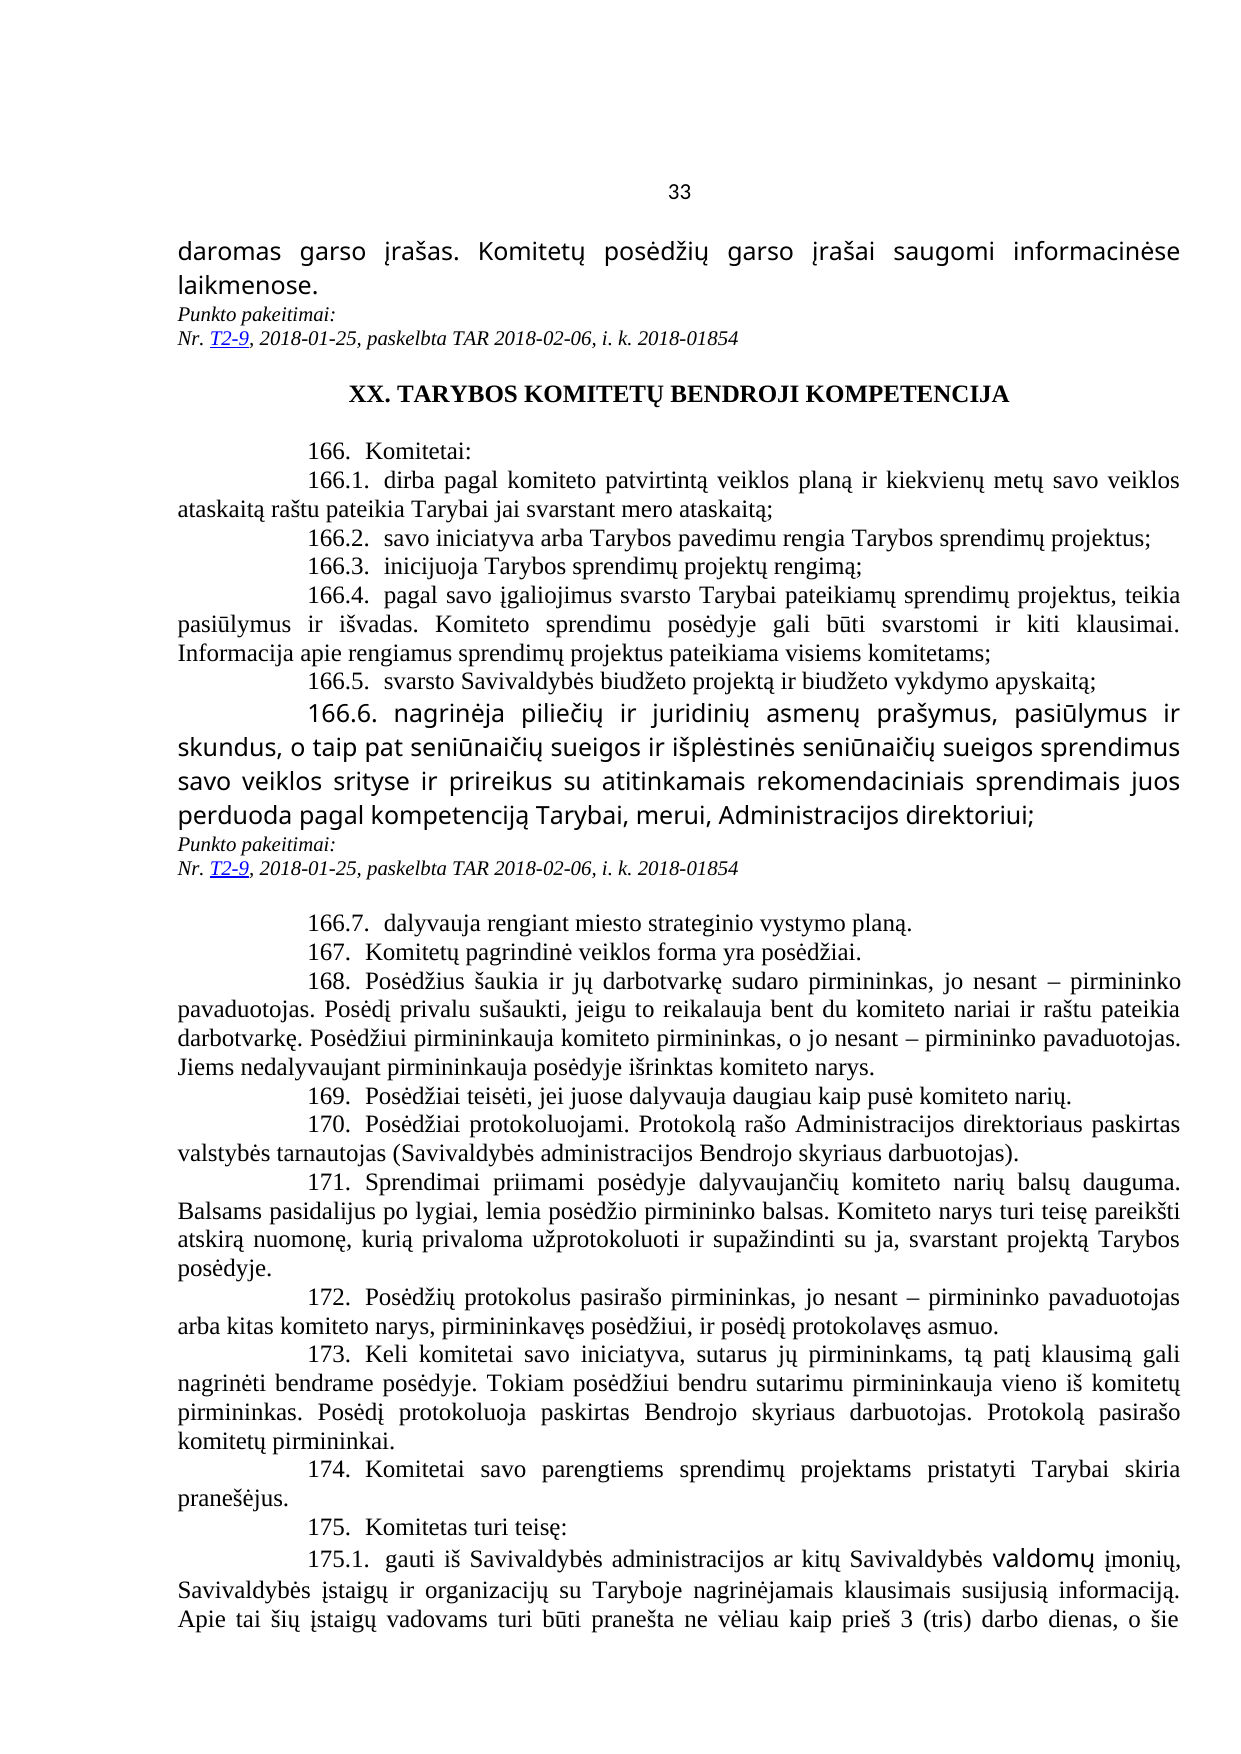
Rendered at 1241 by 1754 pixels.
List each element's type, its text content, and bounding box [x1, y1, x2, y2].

text 167. Komitetų pagrindinė veiklos forma yra posėdžiai. [177, 937, 1181, 966]
text Nr. T2-9, 2018-01-25, paskelbta TAR 2018-02-06, i. k. 2018-01854 [177, 856, 1181, 879]
text 170. Posėdžiai protokoluojami. Protokolą rašo Administracijos direktoriaus paskirtas valstybės tarnautojas (Savivaldybės administracijos Bendrojo skyriaus darbuotojas). [177, 1109, 1181, 1167]
text 166.2. savo iniciatyva arba Tarybos pavedimu rengia Tarybos sprendimų projektus; [177, 523, 1181, 551]
text 171. Sprendimai priimami posėdyje dalyvaujančių komiteto narių balsų dauguma. Balsams pasidalijus po lygiai, lemia posėdžio pirmininko balsas. Komiteto narys turi teisę pareikšti atskirą nuomonę, kurią privaloma užprotokoluoti ir supažindinti su ja, svarstant projektą Tarybos posėdyje. [177, 1167, 1181, 1282]
text 166.7. dalyvauja rengiant miesto strateginio vystymo planą. [177, 908, 1181, 937]
text 172. Posėdžių protokolus pasirašo pirmininkas, jo nesant – pirmininko pavaduotojas arba kitas komiteto narys, pirmininkavęs posėdžiui, ir posėdį protokolavęs asmuo. [177, 1282, 1181, 1339]
text 175. Komitetas turi teisę: [177, 1512, 1181, 1541]
text Punkto pakeitimai: [177, 831, 1181, 856]
text 166.4. pagal savo įgaliojimus svarsto Tarybai pateikiamų sprendimų projektus, teikia pasiūlymus ir išvadas. Komiteto sprendimu posėdyje gali būti svarstomi ir kiti klausimai. Informacija apie rengiamus sprendimų projektus pateikiama visiems komitetams; [177, 580, 1181, 666]
text 169. Posėdžiai teisėti, jei juose dalyvauja daugiau kaip pusė komiteto narių. [177, 1081, 1181, 1109]
text Punkto pakeitimai: [177, 302, 1181, 326]
text 173. Keli komitetai savo iniciatyva, sutarus jų pirmininkams, tą patį klausimą gali nagrinėti bendrame posėdyje. Tokiam posėdžiui bendru sutarimu pirmininkauja vieno iš komitetų pirmininkas. Posėdį protokoluoja paskirtas Bendrojo skyriaus darbuotojas. Protokolą pasirašo komitetų pirmininkai. [177, 1339, 1181, 1454]
text 168. Posėdžius šaukia ir jų darbotvarkę sudaro pirmininkas, jo nesant – pirmininko pavaduotojas. Posėdį privalu sušaukti, jeigu to reikalauja bent du komiteto nariai ir raštu pateikia darbotvarkę. Posėdžiui pirmininkauja komiteto pirmininkas, o jo nesant – pirmininko pavaduotojas. Jiems nedalyvaujant pirmininkauja posėdyje išrinktas komiteto narys. [177, 966, 1181, 1081]
text daromas garso įrašas. Komitetų posėdžių garso įrašai saugomi informacinėse laikmenose. [177, 234, 1181, 302]
text 166.5. svarsto Savivaldybės biudžeto projektą ir biudžeto vykdymo apyskaitą; [177, 666, 1181, 695]
text 166.6. nagrinėja piliečių ir juridinių asmenų prašymus, pasiūlymus ir skundus, o taip pat seniūnaičių sueigos ir išplėstinės seniūnaičių sueigos sprendimus savo veiklos srityse ir prireikus su atitinkamais rekomendaciniais sprendimais juos perduoda pagal kompetenciją Tarybai, merui, Administracijos direktoriui; [177, 695, 1181, 831]
text XX. TARYBOS KOMITETŲ BENDROJI KOMPETENCIJA [177, 379, 1181, 408]
text 166.1. dirba pagal komiteto patvirtintą veiklos planą ir kiekvienų metų savo veiklos ataskaitą raštu pateikia Tarybai jai svarstant mero ataskaitą; [177, 465, 1181, 523]
text 166.3. inicijuoja Tarybos sprendimų projektų rengimą; [177, 551, 1181, 580]
text Nr. T2-9, 2018-01-25, paskelbta TAR 2018-02-06, i. k. 2018-01854 [177, 326, 1181, 350]
text 175.1. gauti iš Savivaldybės administracijos ar kitų Savivaldybės valdomų įmonių, Savivaldybės įstaigų ir organizacijų su Taryboje nagrinėjamais klausimais susijusią informaciją. Apie tai šių įstaigų vadovams turi būti pranešta ne vėliau kaip prieš 3 (tris) darbo dienas, o šie [177, 1541, 1181, 1632]
text 166. Komitetai: [177, 436, 1181, 465]
text 174. Komitetai savo parengtiems sprendimų projektams pristatyti Tarybai skiria pranešėjus. [177, 1454, 1181, 1512]
